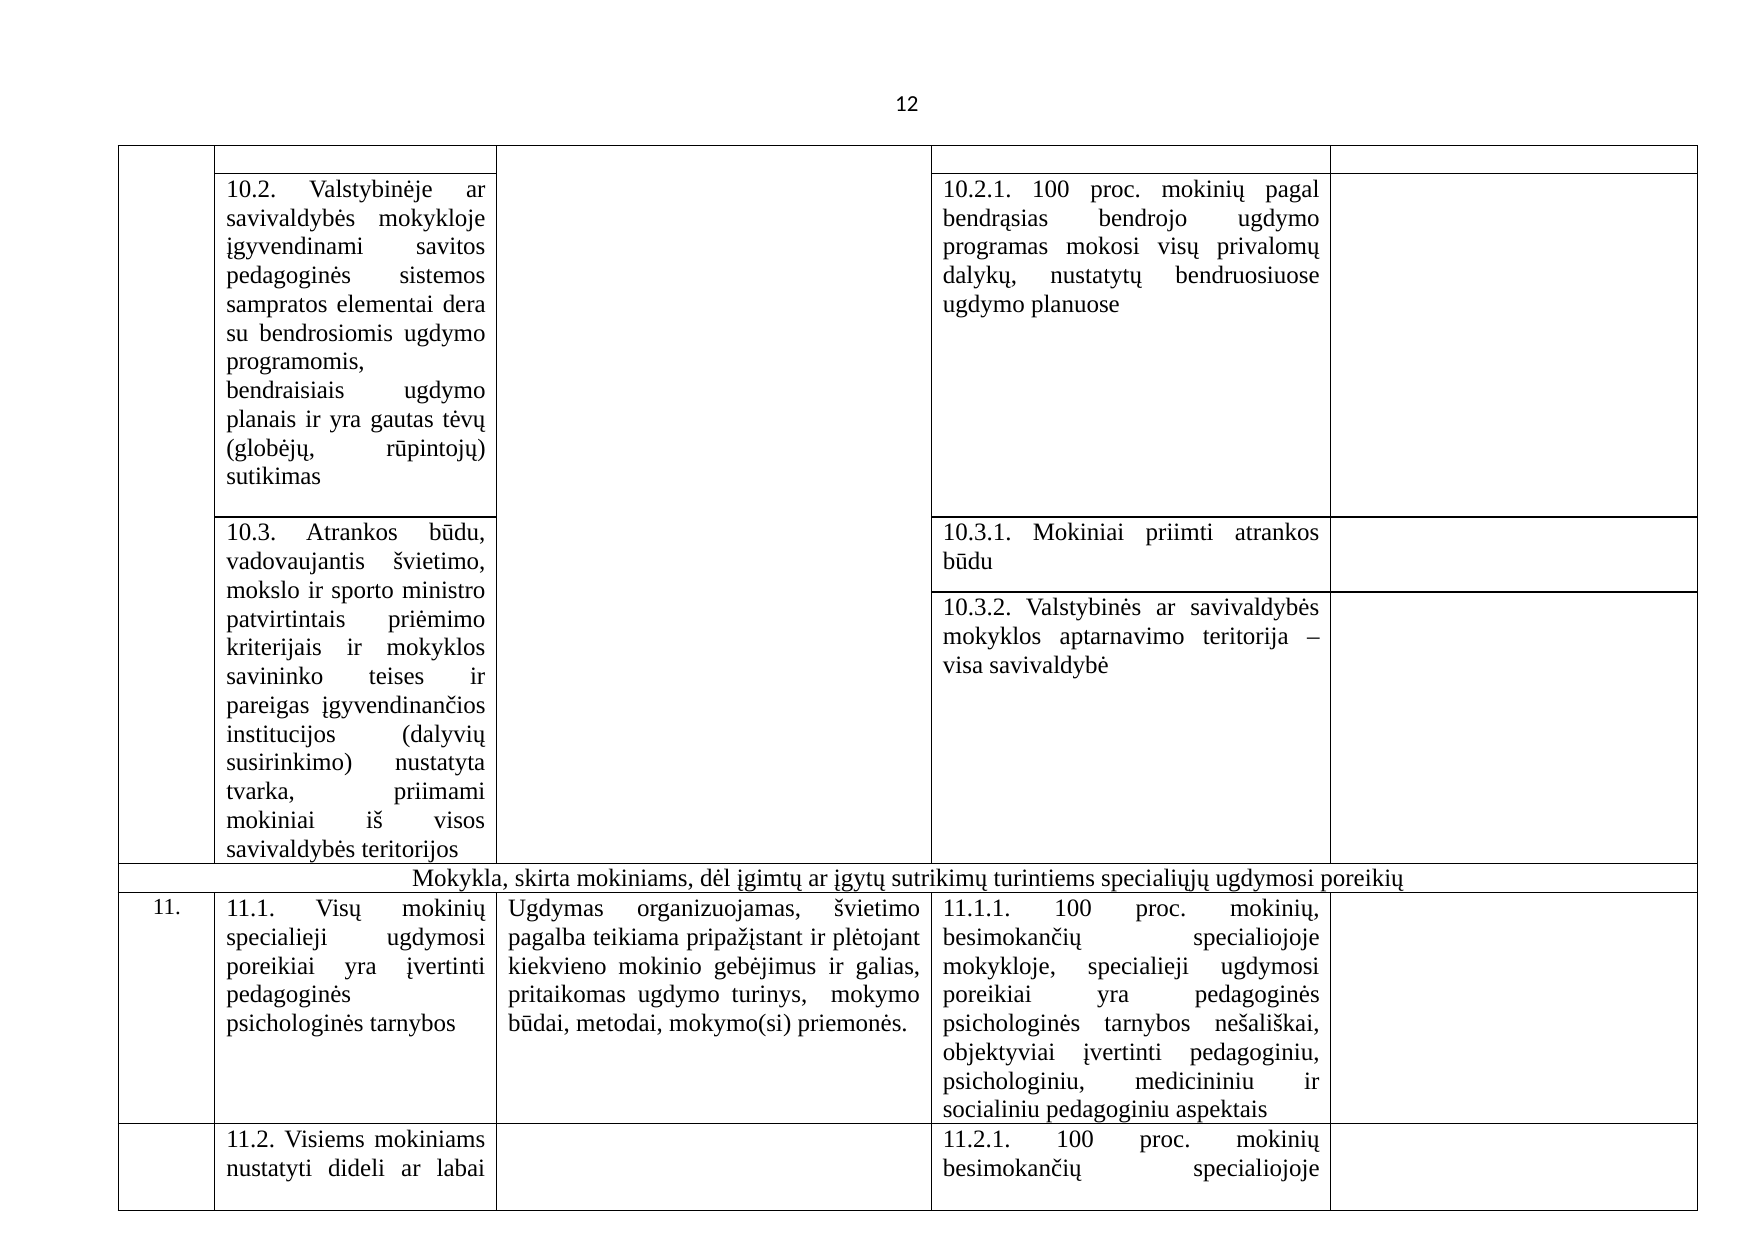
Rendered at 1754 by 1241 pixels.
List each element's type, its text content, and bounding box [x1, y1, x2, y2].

table_cell Ugdymas organizuojamas, švietimo pagalba teikiama pripažįstant ir plėtojant kiekvieno mokinio gebėjimus ir galias, pritaikomas ugdymo turinys, mokymo būdai, metodai, mokymo(si) priemonės. [497, 893, 931, 1123]
table_cell [497, 146, 931, 862]
table_cell [1331, 893, 1697, 1123]
table_cell 10.2. Valstybinėje ar savivaldybės mokykloje įgyvendinami savitos pedagoginės sistemos sampratos elementai dera su bendrosiomis ugdymo programomis, bendraisiais ugdymo planais ir yra gautas tėvų (globėjų, rūpintojų) sutikimas [215, 174, 496, 516]
table_cell [119, 1124, 214, 1210]
table_cell [497, 1124, 931, 1210]
table_cell [1331, 1124, 1697, 1210]
table_cell [932, 146, 1330, 173]
table_cell [1331, 518, 1697, 591]
table_cell [1331, 593, 1697, 862]
table_cell [215, 146, 496, 173]
table_cell 11. [119, 893, 214, 1123]
table_cell 11.1.1. 100 proc. mokinių, besimokančių specialiojoje mokykloje, specialieji ugdymosi poreikiai yra pedagoginės psichologinės tarnybos nešališkai, objektyviai įvertinti pedagoginiu, psichologiniu, medicininiu ir socialiniu pedagoginiu aspektais [932, 893, 1330, 1123]
table_cell [1331, 174, 1697, 516]
table_cell 11.2. Visiems mokiniams nustatyti dideli ar labai [215, 1124, 496, 1210]
table_cell 10.3. Atrankos būdu, vadovaujantis švietimo, mokslo ir sporto ministro patvirtintais priėmimo kriterijais ir mokyklos savininko teises ir pareigas įgyvendinančios institucijos (dalyvių susirinkimo) nustatyta tvarka, priimami mokiniai iš visos savivaldybės teritorijos [215, 518, 496, 862]
table_cell [119, 146, 214, 862]
table_cell 10.3.1. Mokiniai priimti atrankos būdu [932, 518, 1330, 591]
table_cell 10.3.2. Valstybinės ar savivaldybės mokyklos aptarnavimo teritorija – visa savivaldybė [932, 593, 1330, 862]
table_cell [1331, 146, 1697, 173]
table_cell Mokykla, skirta mokiniams, dėl įgimtų ar įgytų sutrikimų turintiems specialiųjų ugdymosi poreikių [119, 864, 1697, 892]
table_cell 10.2.1. 100 proc. mokinių pagal bendrąsias bendrojo ugdymo programas mokosi visų privalomų dalykų, nustatytų bendruosiuose ugdymo planuose [932, 174, 1330, 516]
table_cell 11.2.1. 100 proc. mokinių besimokančių specialiojoje [932, 1124, 1330, 1210]
table_cell 11.1. Visų mokinių specialieji ugdymosi poreikiai yra įvertinti pedagoginės psichologinės tarnybos [215, 893, 496, 1123]
